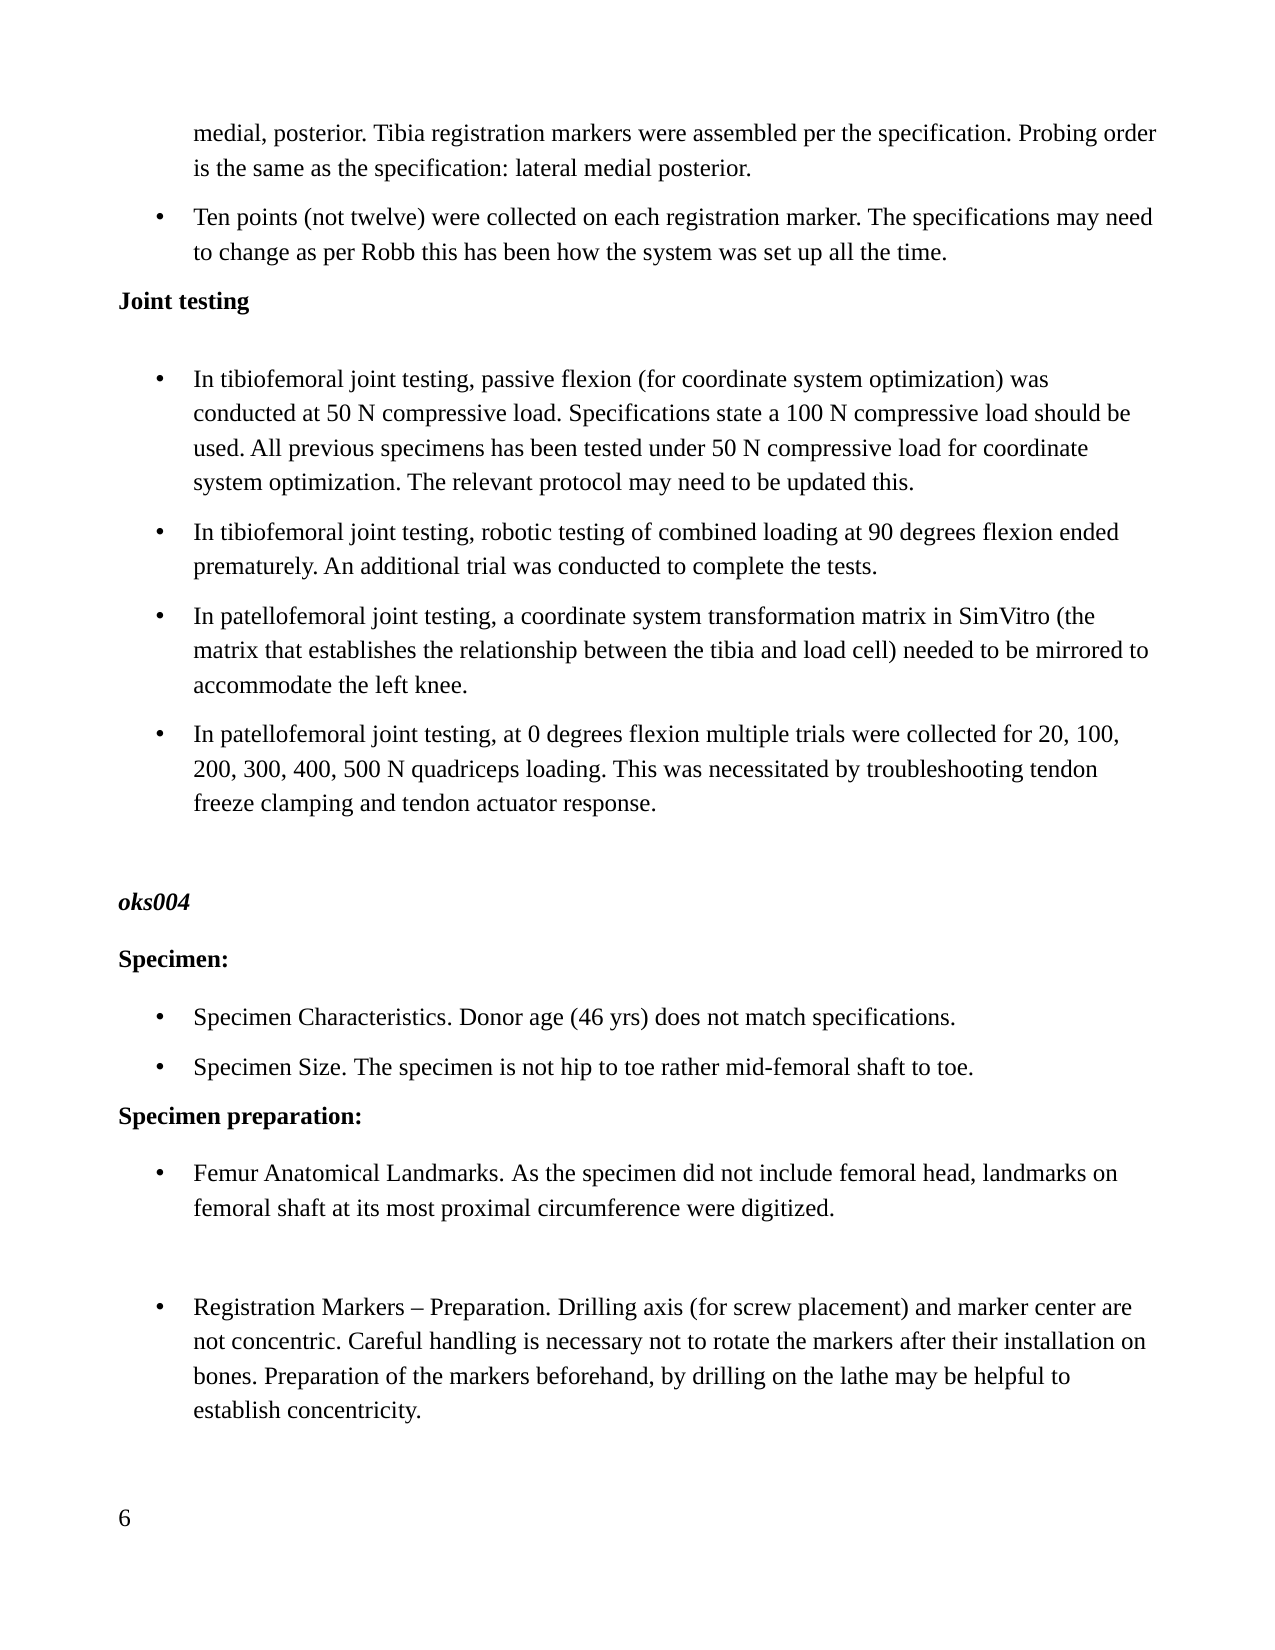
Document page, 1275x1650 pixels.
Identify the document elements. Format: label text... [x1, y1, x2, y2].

text Joint testing [118, 286, 1157, 315]
list Femur Anatomical Landmarks. As the specimen did not include femoral head, landmarks on femoral shaft at its most proximal circumference were digitized. [156, 1158, 1157, 1222]
list Specimen Characteristics. Donor age (46 yrs) does not match specifications. [156, 1002, 1157, 1031]
list medial, posterior. Tibia registration markers were assembled per the specification. Probing order is the same as the specification: lateral medial posterior. [156, 118, 1157, 181]
list Specimen Size. The specimen is not hip to toe rather mid-femoral shaft to toe. [156, 1052, 1157, 1080]
list In tibiofemoral joint testing, robotic testing of combined loading at 90 degrees flexion ended prematurely. An additional trial was conducted to complete the tests. [156, 517, 1157, 580]
list Registration Markers – Preparation. Drilling axis (for screw placement) and marker center are not concentric. Careful handling is necessary not to rotate the markers after their installation on bones. Preparation of the markers beforehand, by drilling on the lathe may be helpful to establish concentricity. [156, 1292, 1157, 1424]
list In patellofemoral joint testing, at 0 degrees flexion multiple trials were collected for 20, 100, 200, 300, 400, 500 N quadriceps loading. This was necessitated by troubleshooting tendon freeze clamping and tendon actuator response. [156, 719, 1157, 817]
list Ten points (not twelve) were collected on each registration marker. The specifications may need to change as per Robb this has been how the system was set up all the time. [156, 202, 1157, 265]
list In tibiofemoral joint testing, passive flexion (for coordinate system optimization) was conducted at 50 N compressive load. Specifications state a 100 N compressive load should be used. All previous specimens has been tested under 50 N compressive load for coordinate system optimization. The relevant protocol may need to be updated this. [156, 364, 1157, 496]
text Specimen preparation: [118, 1101, 1157, 1130]
text oks004 [118, 887, 1157, 916]
text Specimen: [118, 944, 1157, 973]
list In patellofemoral joint testing, a coordinate system transformation matrix in SimVitro (the matrix that establishes the relationship between the tibia and load cell) needed to be mirrored to accommodate the left knee. [156, 601, 1157, 698]
